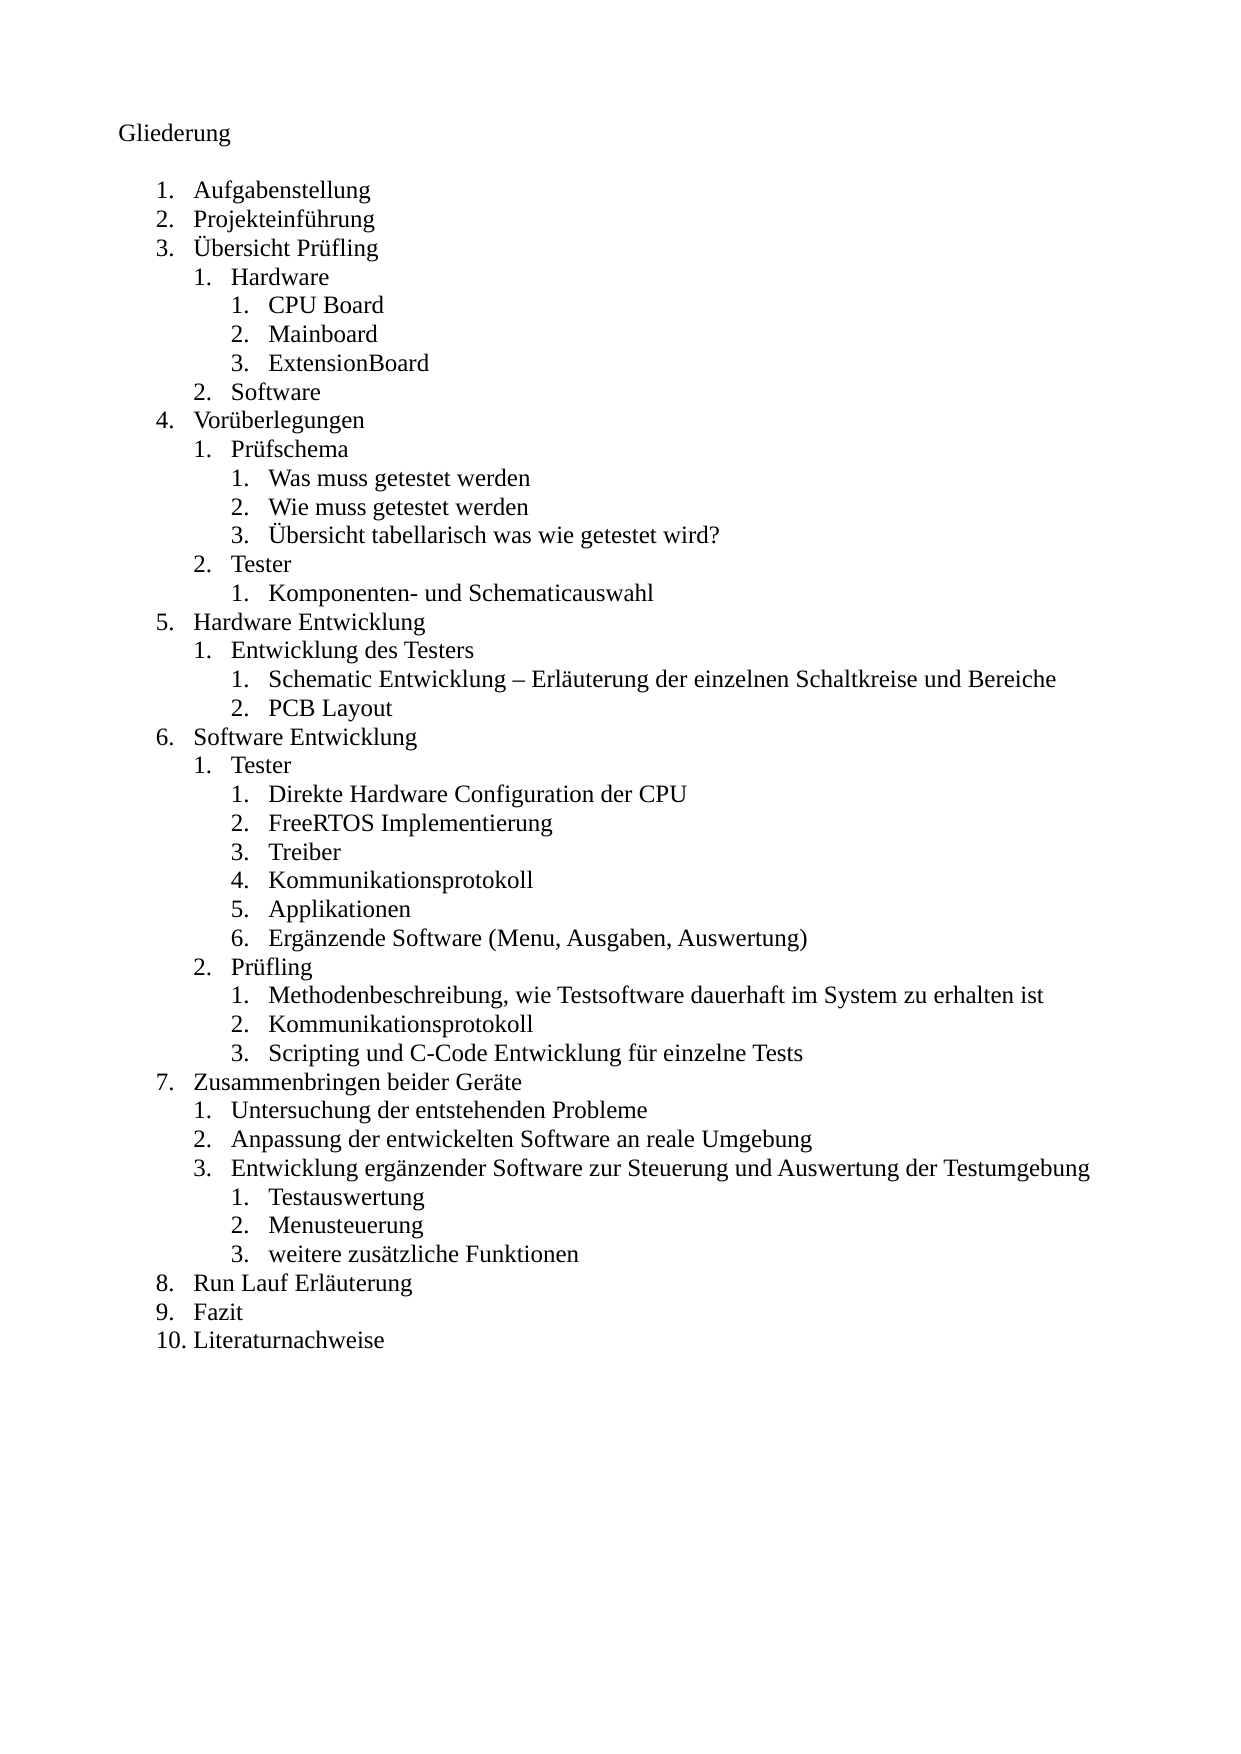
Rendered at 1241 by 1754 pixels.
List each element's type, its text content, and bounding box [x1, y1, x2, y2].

list Anpassung der entwickelten Software an reale Umgebung [193, 1124, 1122, 1153]
list Übersicht tabellarisch was wie getestet wird? [231, 521, 1122, 549]
list Tester [193, 751, 1122, 779]
list PCB Layout [231, 693, 1122, 722]
list Run Lauf Erläuterung [156, 1268, 1122, 1297]
list Aufgabenstellung [156, 176, 1122, 204]
list FreeRTOS Implementierung [231, 808, 1122, 837]
list Kommunikationsprotokoll [231, 1009, 1122, 1038]
list Literaturnachweise [156, 1326, 1122, 1354]
list Zusammenbringen beider Geräte [156, 1067, 1122, 1096]
list Ergänzende Software (Menu, Ausgaben, Auswertung) [231, 923, 1122, 952]
list Direkte Hardware Configuration der CPU [231, 779, 1122, 808]
list Prüfschema [193, 434, 1122, 463]
list Hardware [193, 262, 1122, 291]
list Schematic Entwicklung – Erläuterung der einzelnen Schaltkreise und Bereiche [231, 664, 1122, 693]
list Software Entwicklung [156, 722, 1122, 751]
list weitere zusätzliche Funktionen [231, 1239, 1122, 1268]
list ExtensionBoard [231, 348, 1122, 377]
list Prüfling [193, 952, 1122, 981]
list Hardware Entwicklung [156, 607, 1122, 636]
list Entwicklung ergänzender Software zur Steuerung und Auswertung der Testumgebung [193, 1153, 1122, 1182]
list Entwicklung des Testers [193, 636, 1122, 664]
list Fazit [156, 1297, 1122, 1326]
list Untersuchung der entstehenden Probleme [193, 1096, 1122, 1124]
list Komponenten- und Schematicauswahl [231, 578, 1122, 607]
list Mainboard [231, 319, 1122, 348]
list Vorüberlegungen [156, 406, 1122, 434]
list Wie muss getestet werden [231, 492, 1122, 521]
list Scripting und C-Code Entwicklung für einzelne Tests [231, 1038, 1122, 1067]
list Kommunikationsprotokoll [231, 866, 1122, 894]
list Treiber [231, 837, 1122, 866]
list Menusteuerung [231, 1211, 1122, 1239]
text Gliederung [118, 118, 1122, 147]
list CPU Board [231, 291, 1122, 319]
list Projekteinführung [156, 204, 1122, 233]
list Applikationen [231, 894, 1122, 923]
list Tester [193, 549, 1122, 578]
list Übersicht Prüfling [156, 233, 1122, 262]
list Testauswertung [231, 1182, 1122, 1211]
list Methodenbeschreibung, wie Testsoftware dauerhaft im System zu erhalten ist [231, 981, 1122, 1009]
list Software [193, 377, 1122, 406]
list Was muss getestet werden [231, 463, 1122, 492]
